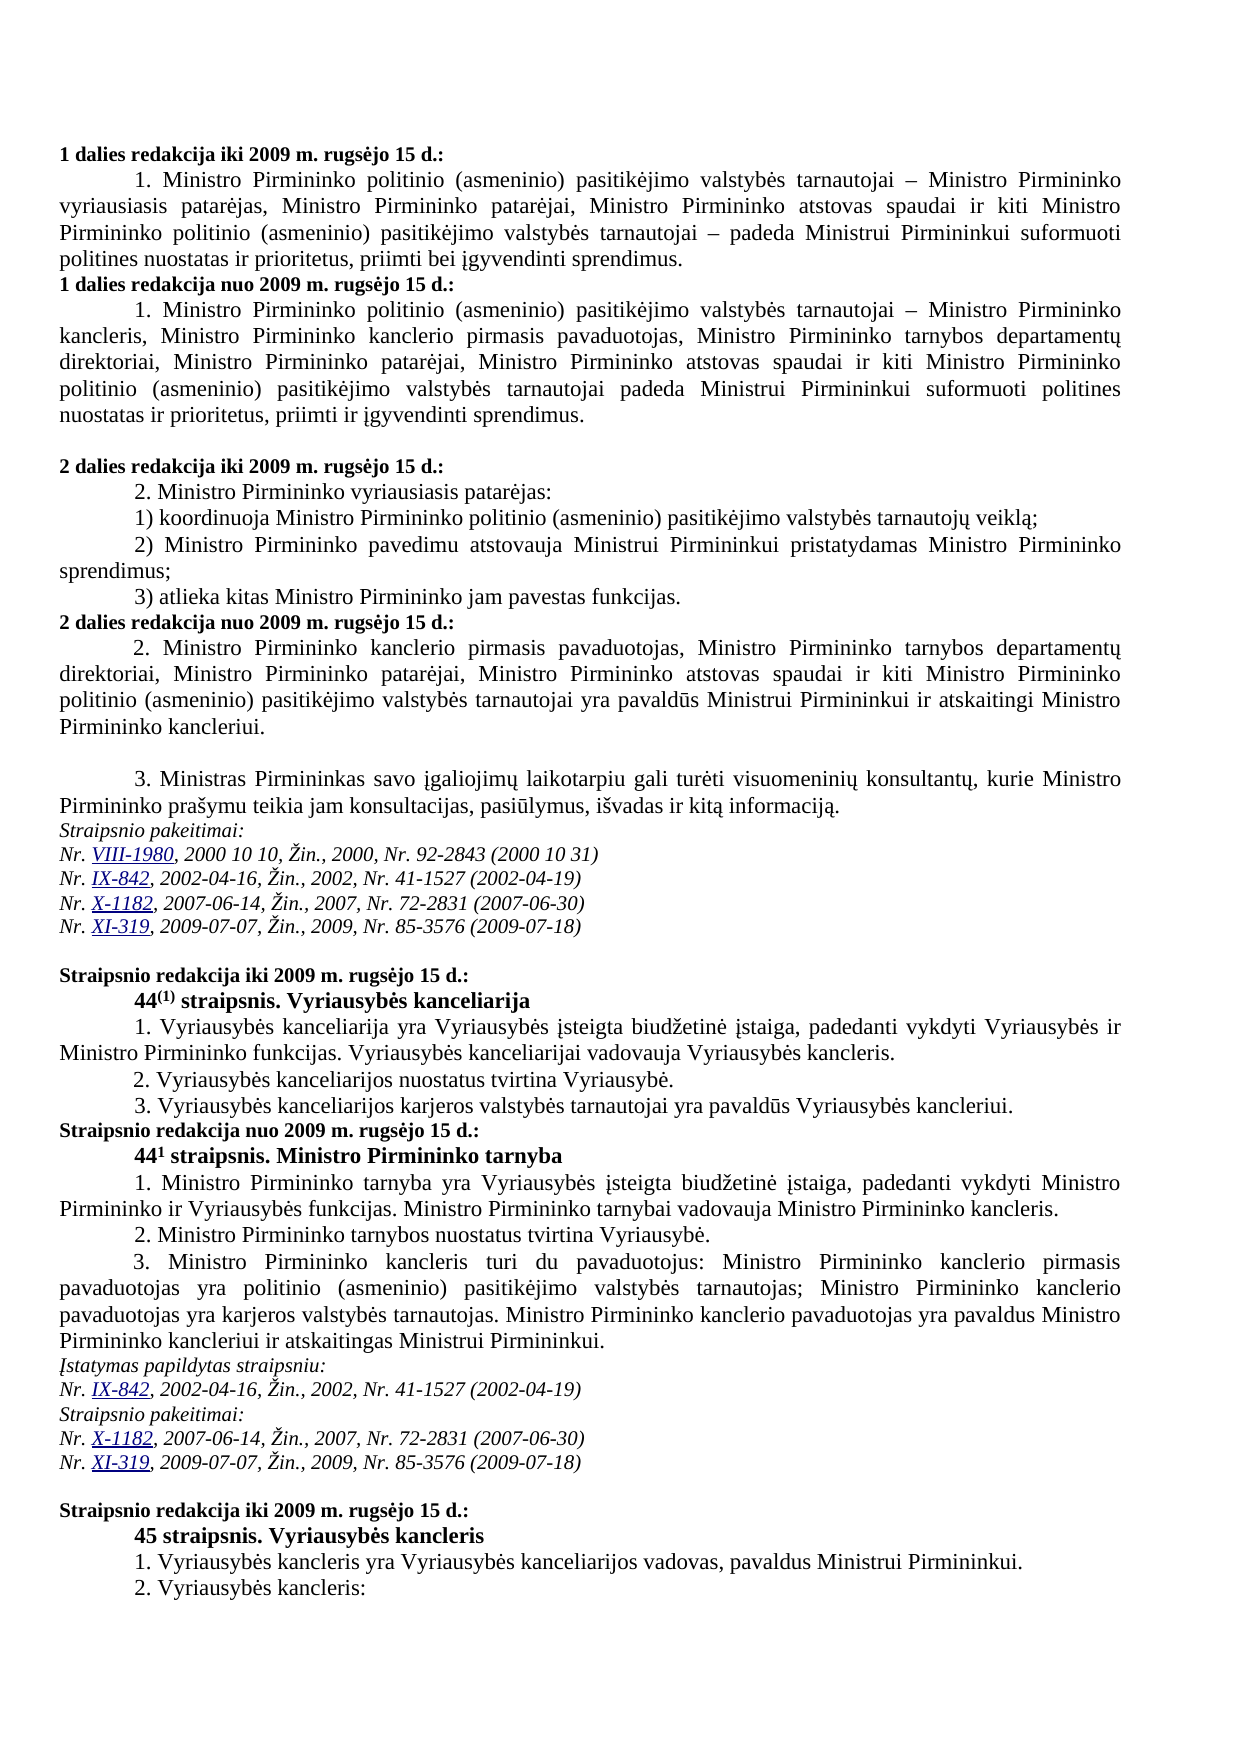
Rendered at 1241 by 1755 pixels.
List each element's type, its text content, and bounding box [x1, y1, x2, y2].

text 3) atlieka kitas Ministro Pirmininko jam pavestas funkcijas. [59, 583, 1122, 610]
text 1. Ministro Pirmininko politinio (asmeninio) pasitikėjimo valstybės tarnautojai – Ministro Pirmininko kancleris, Ministro Pirmininko kanclerio pirmasis pavaduotojas, Ministro Pirmininko tarnybos departamentų direktoriai, Ministro Pirmininko patarėjai, Ministro Pirmininko atstovas spaudai ir kiti Ministro Pirmininko politinio (asmeninio) pasitikėjimo valstybės tarnautojai padeda Ministrui Pirmininkui suformuoti politines nuostatas ir prioritetus, priimti ir įgyvendinti sprendimus. [59, 296, 1122, 427]
text 2 dalies redakcija iki 2009 m. rugsėjo 15 d.: [59, 454, 1122, 478]
text 3. Ministras Pirmininkas savo įgaliojimų laikotarpiu gali turėti visuomeninių konsultantų, kurie Ministro Pirmininko prašymu teikia jam konsultacijas, pasiūlymus, išvadas ir kitą informaciją. [59, 766, 1122, 818]
text Įstatymas papildytas straipsniu: [59, 1353, 1122, 1377]
text Nr. XI-319, 2009-07-07, Žin., 2009, Nr. 85-3576 (2009-07-18) [59, 1449, 1122, 1474]
text 1. Ministro Pirmininko tarnyba yra Vyriausybės įsteigta biudžetinė įstaiga, padedanti vykdyti Ministro Pirmininko ir Vyriausybės funkcijas. Ministro Pirmininko tarnybai vadovauja Ministro Pirmininko kancleris. [59, 1169, 1122, 1222]
text 3. Vyriausybės kanceliarijos karjeros valstybės tarnautojai yra pavaldūs Vyriausybės kancleriui. [59, 1092, 1122, 1118]
text Straipsnio pakeitimai: [59, 818, 1122, 842]
text 2. Vyriausybės kancleris: [59, 1574, 1122, 1601]
text 2. Ministro Pirmininko vyriausiasis patarėjas: [59, 478, 1122, 504]
text Nr. X-1182, 2007-06-14, Žin., 2007, Nr. 72-2831 (2007-06-30) [59, 890, 1122, 914]
text 2 dalies redakcija nuo 2009 m. rugsėjo 15 d.: [59, 610, 1122, 634]
text Straipsnio pakeitimai: [59, 1401, 1122, 1426]
text 1 dalies redakcija nuo 2009 m. rugsėjo 15 d.: [59, 272, 1122, 296]
text 2. Ministro Pirmininko tarnybos nuostatus tvirtina Vyriausybė. [59, 1222, 1122, 1248]
text Straipsnio redakcija iki 2009 m. rugsėjo 15 d.: [59, 963, 1122, 987]
text 2. Ministro Pirmininko kanclerio pirmasis pavaduotojas, Ministro Pirmininko tarnybos departamentų direktoriai, Ministro Pirmininko patarėjai, Ministro Pirmininko atstovas spaudai ir kiti Ministro Pirmininko politinio (asmeninio) pasitikėjimo valstybės tarnautojai yra pavaldūs Ministrui Pirmininkui ir atskaitingi Ministro Pirmininko kancleriui. [59, 634, 1122, 739]
text 44(1) straipsnis. Vyriausybės kanceliarija [59, 987, 1122, 1013]
text 441 straipsnis. Ministro Pirmininko tarnyba [59, 1142, 1122, 1169]
text 2. Vyriausybės kanceliarijos nuostatus tvirtina Vyriausybė. [59, 1066, 1122, 1092]
text Straipsnio redakcija iki 2009 m. rugsėjo 15 d.: [59, 1498, 1122, 1522]
text Nr. XI-319, 2009-07-07, Žin., 2009, Nr. 85-3576 (2009-07-18) [59, 914, 1122, 938]
text 1. Vyriausybės kancleris yra Vyriausybės kanceliarijos vadovas, pavaldus Ministrui Pirmininkui. [59, 1548, 1122, 1574]
text 3. Ministro Pirmininko kancleris turi du pavaduotojus: Ministro Pirmininko kanclerio pirmasis pavaduotojas yra politinio (asmeninio) pasitikėjimo valstybės tarnautojas; Ministro Pirmininko kanclerio pavaduotojas yra karjeros valstybės tarnautojas. Ministro Pirmininko kanclerio pavaduotojas yra pavaldus Ministro Pirmininko kancleriui ir atskaitingas Ministrui Pirmininkui. [59, 1248, 1122, 1353]
text Nr. IX-842, 2002-04-16, Žin., 2002, Nr. 41-1527 (2002-04-19) [59, 1377, 1122, 1401]
text Straipsnio redakcija nuo 2009 m. rugsėjo 15 d.: [59, 1118, 1122, 1142]
text Nr. X-1182, 2007-06-14, Žin., 2007, Nr. 72-2831 (2007-06-30) [59, 1426, 1122, 1449]
text 1 dalies redakcija iki 2009 m. rugsėjo 15 d.: [59, 142, 1122, 166]
text 45 straipsnis. Vyriausybės kancleris [59, 1522, 1122, 1548]
text Nr. VIII-1980, 2000 10 10, Žin., 2000, Nr. 92-2843 (2000 10 31) [59, 842, 1122, 866]
text 1. Ministro Pirmininko politinio (asmeninio) pasitikėjimo valstybės tarnautojai – Ministro Pirmininko vyriausiasis patarėjas, Ministro Pirmininko patarėjai, Ministro Pirmininko atstovas spaudai ir kiti Ministro Pirmininko politinio (asmeninio) pasitikėjimo valstybės tarnautojai – padeda Ministrui Pirmininkui suformuoti politines nuostatas ir prioritetus, priimti bei įgyvendinti sprendimus. [59, 166, 1122, 272]
text 1. Vyriausybės kanceliarija yra Vyriausybės įsteigta biudžetinė įstaiga, padedanti vykdyti Vyriausybės ir Ministro Pirmininko funkcijas. Vyriausybės kanceliarijai vadovauja Vyriausybės kancleris. [59, 1013, 1122, 1066]
text 1) koordinuoja Ministro Pirmininko politinio (asmeninio) pasitikėjimo valstybės tarnautojų veiklą; [59, 504, 1122, 531]
text 2) Ministro Pirmininko pavedimu atstovauja Ministrui Pirmininkui pristatydamas Ministro Pirmininko sprendimus; [59, 531, 1122, 583]
text Nr. IX-842, 2002-04-16, Žin., 2002, Nr. 41-1527 (2002-04-19) [59, 866, 1122, 890]
